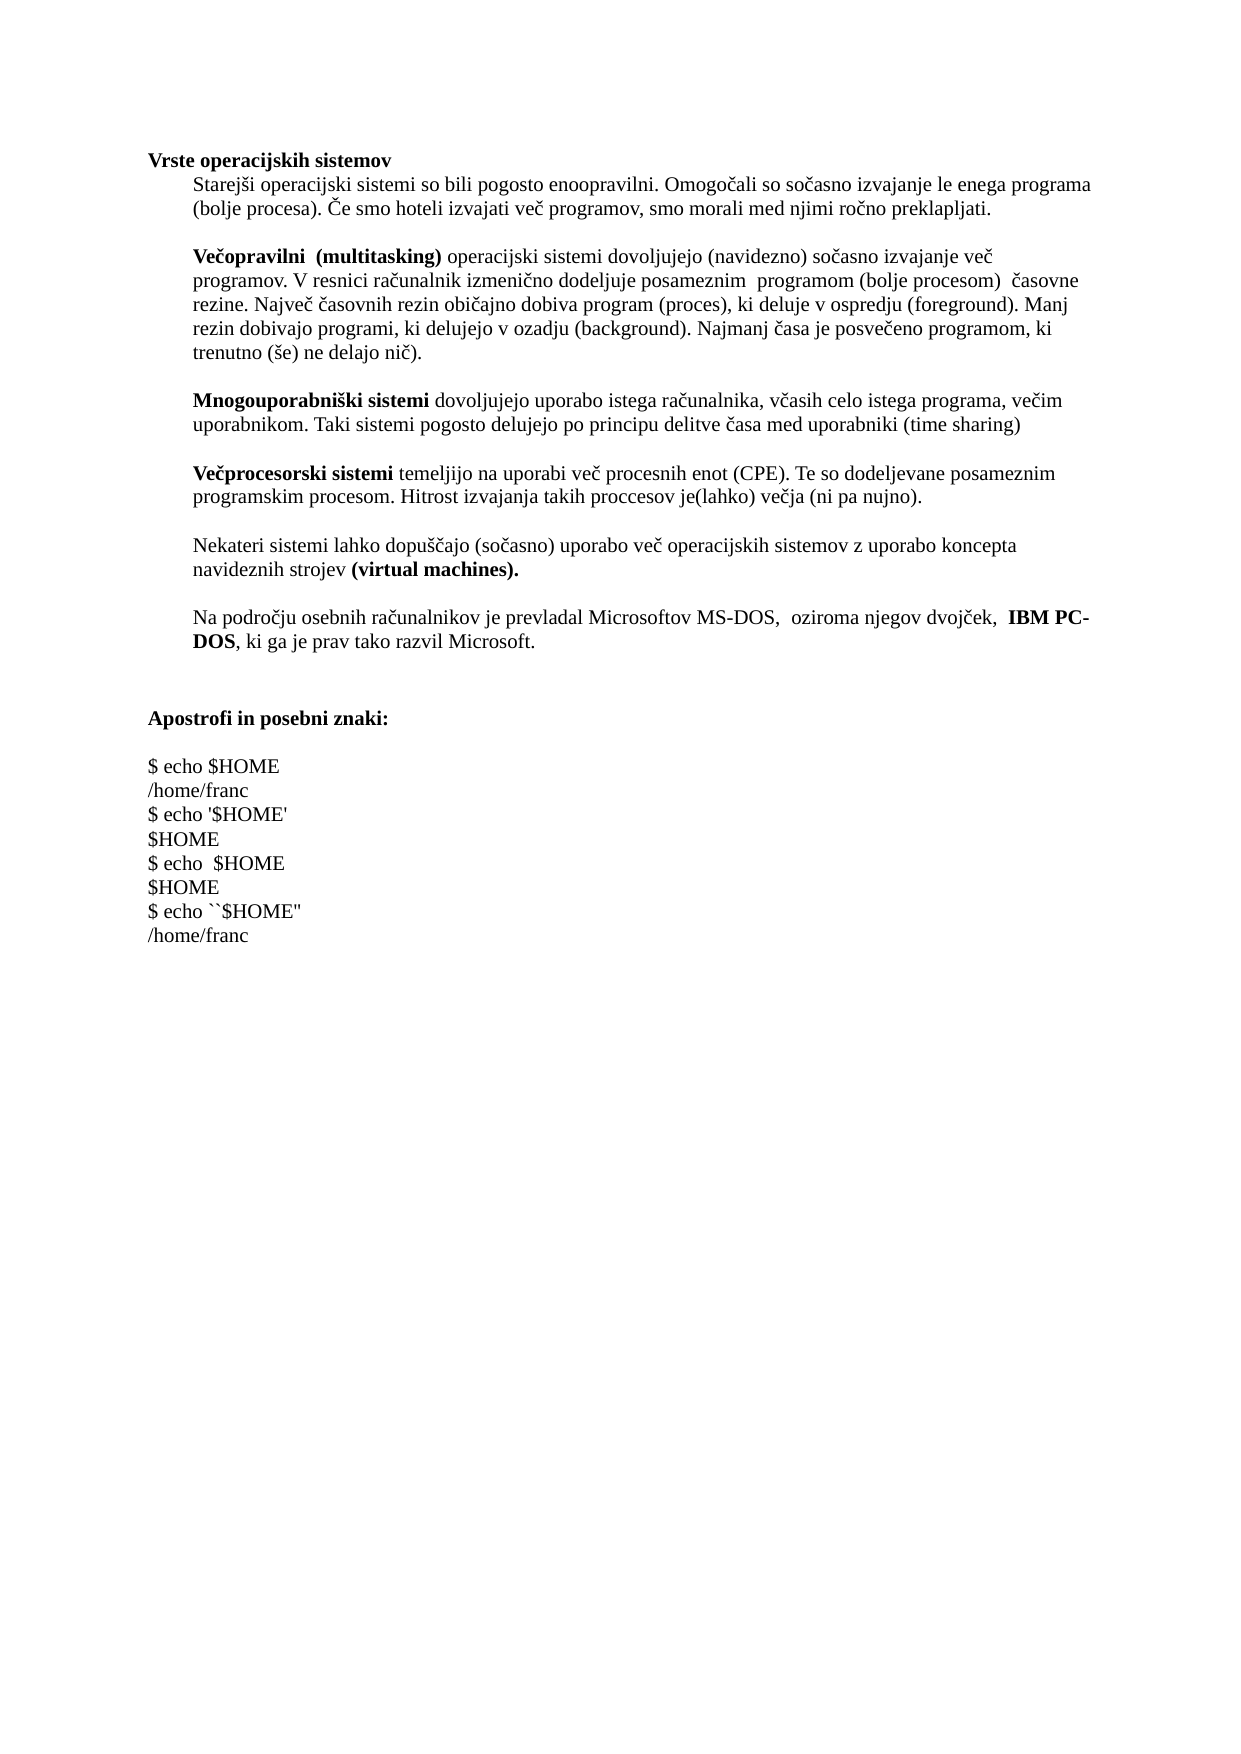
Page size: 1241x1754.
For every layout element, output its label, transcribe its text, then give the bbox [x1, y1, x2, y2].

subtitle Vrste operacijskih sistemov Starejši operacijski sistemi so bili pogosto enoopravilni. Omogočali so sočasno izvajanje le enega programa (bolje procesa). Če smo hoteli izvajati več programov, smo morali med njimi ročno preklapljati. Večopravilni (multitasking) operacijski sistemi dovoljujejo (navidezno) sočasno izvajanje več programov. V resnici računalnik izmenično dodeljuje posameznim programom (bolje procesom) časovne rezine. Največ časovnih rezin običajno dobiva program (proces), ki deluje v ospredju (foreground). Manj rezin dobivajo programi, ki delujejo v ozadju (background). Najmanj časa je posvečeno programom, ki trenutno (še) ne delajo nič). Mnogouporabniški sistemi dovoljujejo uporabo istega računalnika, včasih celo istega programa, večim uporabnikom. Taki sistemi pogosto delujejo po principu delitve časa med uporabniki (time sharing) Večprocesorski sistemi temeljijo na uporabi več procesnih enot (CPE). Te so dodeljevane posameznim programskim procesom. Hitrost izvajanja takih proccesov je(lahko) večja (ni pa nujno). Nekateri sistemi lahko dopuščajo (sočasno) uporabo več operacijskih sistemov z uporabo koncepta navideznih strojev (virtual machines). Na področju osebnih računalnikov je prevladal Microsoftov MS-DOS, oziroma njegov dvojček, IBM PC-DOS, ki ga je prav tako razvil Microsoft. [148, 148, 1093, 653]
text Apostrofi in posebni znaki: $ echo $HOME /home/franc $ echo '$HOME' $HOME $ echo $HOME $HOME $ echo ``$HOME'' /home/franc [148, 682, 1093, 947]
